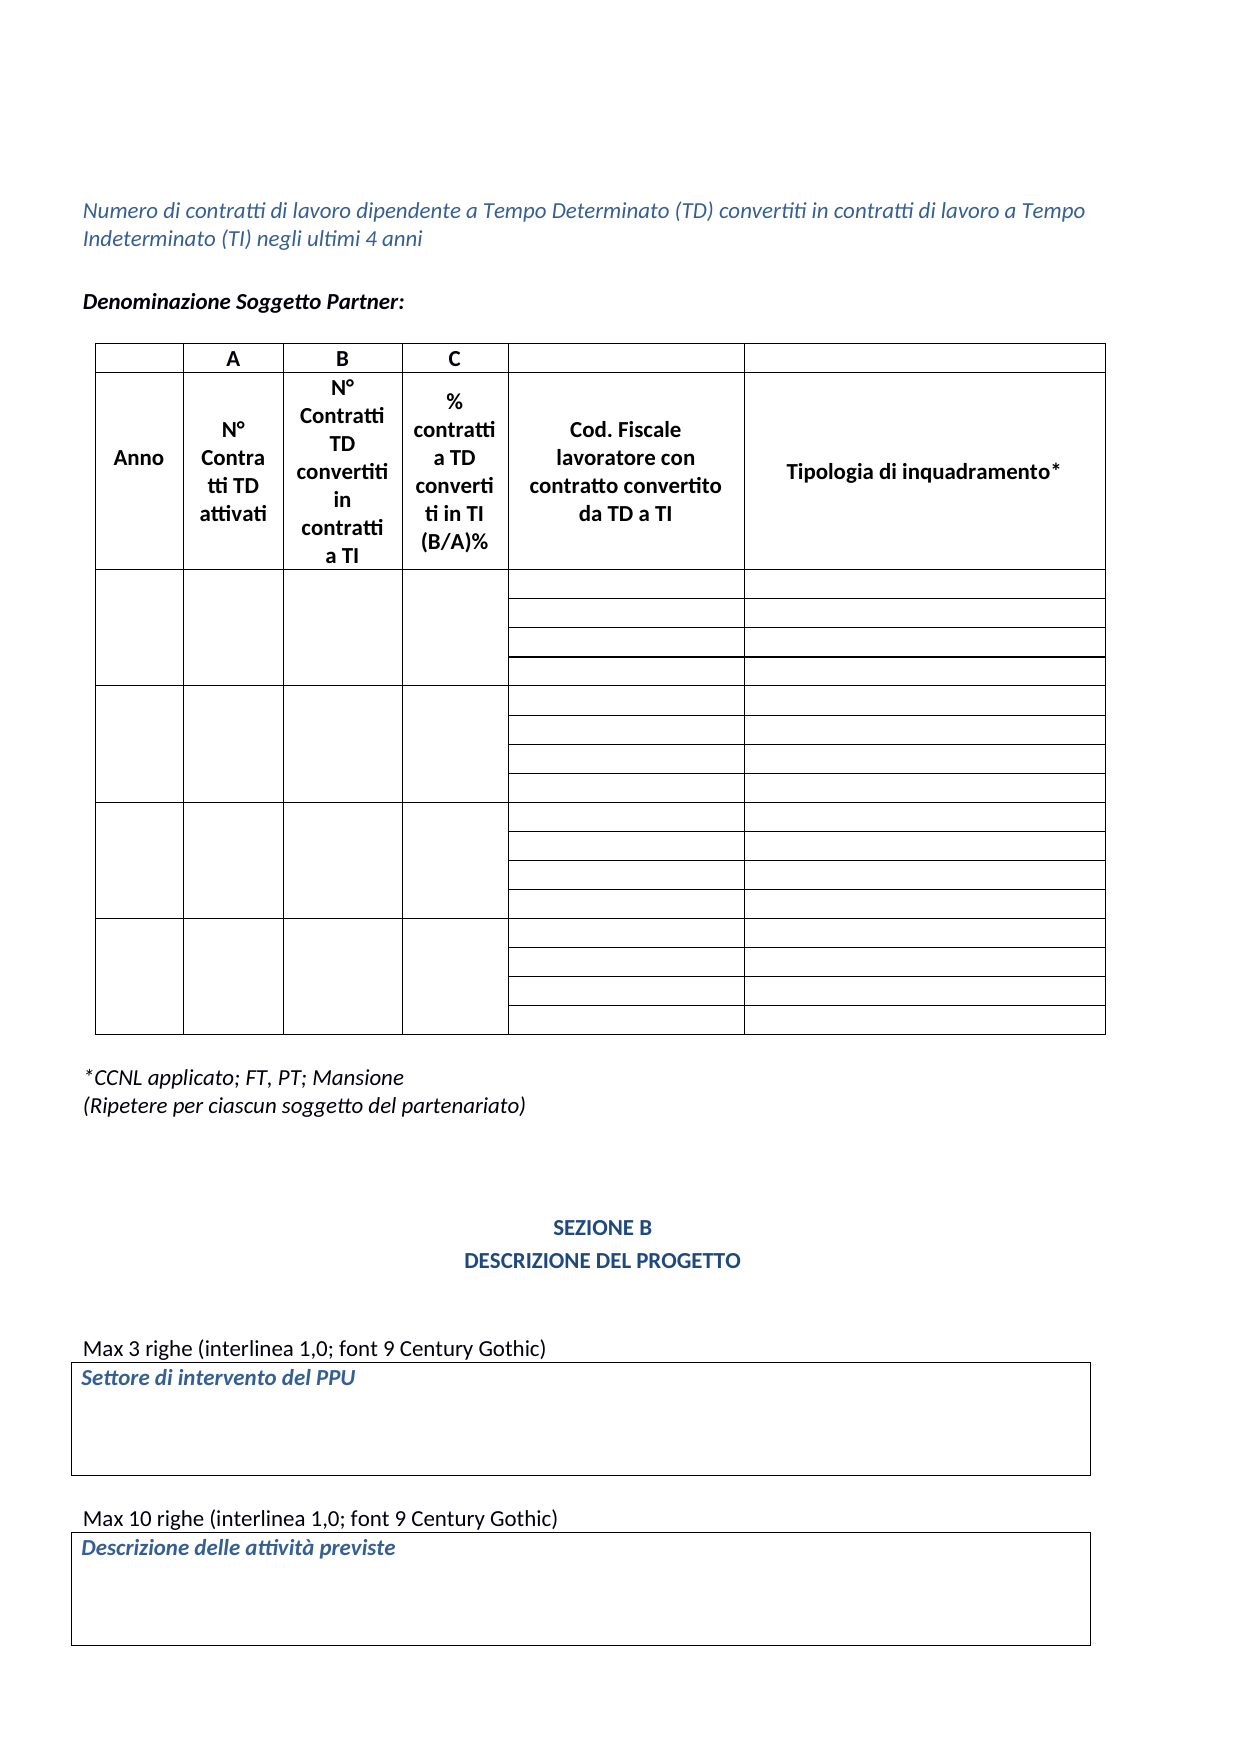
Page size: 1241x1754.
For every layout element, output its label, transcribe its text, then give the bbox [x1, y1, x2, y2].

table_cell [96, 686, 183, 802]
table_cell Tipologia di inquadramento* [745, 373, 1105, 569]
list Denominazione Soggetto Partner: [83, 287, 1122, 315]
table_cell [745, 716, 1105, 743]
table_cell [509, 1006, 744, 1034]
table_cell [509, 977, 744, 1005]
table_header [96, 344, 183, 372]
table_cell [745, 948, 1105, 976]
table_cell [745, 803, 1105, 831]
table_cell [509, 686, 744, 714]
table_cell [509, 716, 744, 743]
text Max 3 righe (interlinea 1,0; font 9 Century Gothic) [83, 1334, 1122, 1362]
subtitle DESCRIZIONE DEL PROGETTO [83, 1246, 1122, 1274]
table_cell [96, 570, 183, 685]
table_header C [403, 344, 508, 372]
table_cell [403, 686, 508, 802]
table_cell [745, 861, 1105, 889]
table_header Settore di intervento del PPU [72, 1363, 1090, 1475]
table_cell [509, 890, 744, 918]
table_cell [745, 890, 1105, 918]
table_cell [509, 803, 744, 831]
table_cell [745, 570, 1105, 598]
table_cell [745, 599, 1105, 627]
table_cell N° Contratti TD attivati [184, 373, 283, 569]
table_cell Anno [96, 373, 183, 569]
subtitle SEZIONE B [83, 1213, 1122, 1242]
table_cell [745, 628, 1105, 656]
table_cell [745, 774, 1105, 802]
table_cell [745, 745, 1105, 773]
table_cell [509, 570, 744, 598]
list *CCNL applicato; FT, PT; Mansione [83, 1063, 1122, 1091]
table_cell [509, 774, 744, 802]
table_cell [509, 948, 744, 976]
table_cell [96, 919, 183, 1034]
table_cell [184, 803, 283, 918]
table_cell [509, 599, 744, 627]
table_cell [745, 658, 1105, 685]
table_cell [184, 570, 283, 685]
table_header A [184, 344, 283, 372]
table_cell [184, 686, 283, 802]
text Max 10 righe (interlinea 1,0; font 9 Century Gothic) [83, 1504, 1122, 1532]
table_cell [284, 803, 402, 918]
table_cell [403, 570, 508, 685]
table_cell [509, 745, 744, 773]
table_cell [509, 832, 744, 860]
table_cell [284, 919, 402, 1034]
table_cell [403, 803, 508, 918]
subtitle Numero di contratti di lavoro dipendente a Tempo Determinato (TD) convertiti in contratti di lavoro a Tempo Indeterminato (TI) negli ultimi 4 anni [83, 197, 1122, 253]
table_cell [745, 977, 1105, 1005]
table_cell % contratti a TD convertiti in TI (B/A)% [403, 373, 508, 569]
table_cell [509, 861, 744, 889]
table_cell [284, 570, 402, 685]
table_cell [184, 919, 283, 1034]
table_cell Cod. Fiscale lavoratore con contratto convertito da TD a TI [509, 373, 744, 569]
table_header B [284, 344, 402, 372]
table_header Descrizione delle attività previste [72, 1533, 1090, 1645]
table_header [745, 344, 1105, 372]
table_header [509, 344, 744, 372]
table_cell [284, 686, 402, 802]
list (Ripetere per ciascun soggetto del partenariato) [83, 1091, 1122, 1119]
table_cell [745, 832, 1105, 860]
table_cell [745, 686, 1105, 714]
table_cell [745, 1006, 1105, 1034]
table_cell [403, 919, 508, 1034]
table_cell [509, 658, 744, 685]
table_cell [509, 919, 744, 947]
table_cell [745, 919, 1105, 947]
table_cell [96, 803, 183, 918]
table_cell [509, 628, 744, 656]
table_cell N° Contratti TD convertiti in contratti a TI [284, 373, 402, 569]
